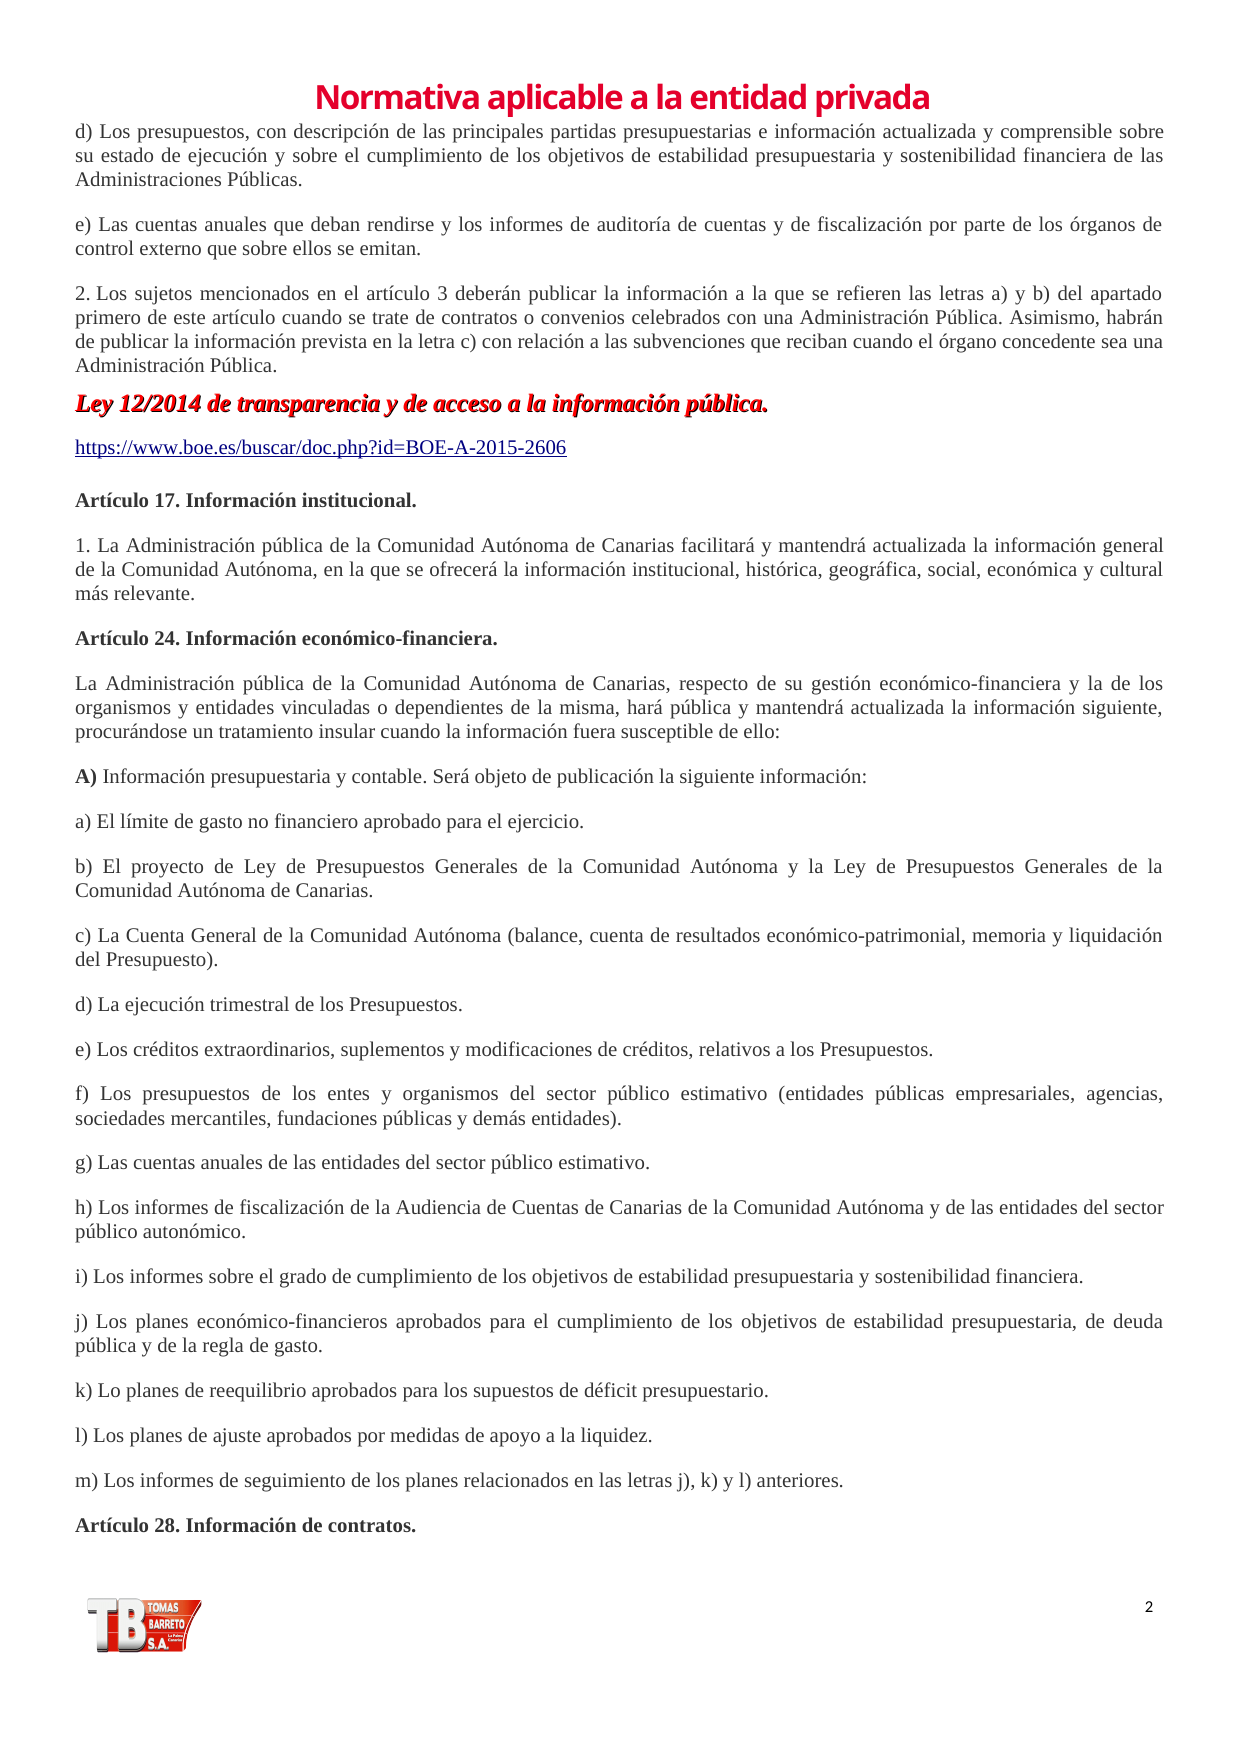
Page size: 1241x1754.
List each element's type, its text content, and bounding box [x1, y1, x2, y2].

text Artículo 24. Información económico-financiera. [75, 626, 1165, 650]
text d) Los presupuestos, con descripción de las principales partidas presupuestarias e información actualizada y comprensible sobre su estado de ejecución y sobre el cumplimiento de los objetivos de estabilidad presupuestaria y sostenibilidad financiera de las Administraciones Públicas. [75, 119, 1165, 191]
text Artículo 28. Información de contratos. [75, 1513, 1165, 1537]
text f) Los presupuestos de los entes y organismos del sector público estimativo (entidades públicas empresariales, agencias, sociedades mercantiles, fundaciones públicas y demás entidades). [75, 1081, 1165, 1129]
text g) Las cuentas anuales de las entidades del sector público estimativo. [75, 1150, 1165, 1174]
text j) Los planes económico-financieros aprobados para el cumplimiento de los objetivos de estabilidad presupuestaria, de deuda pública y de la regla de gasto. [75, 1309, 1165, 1357]
text e) Los créditos extraordinarios, suplementos y modificaciones de créditos, relativos a los Presupuestos. [75, 1036, 1165, 1061]
text La Administración pública de la Comunidad Autónoma de Canarias, respecto de su gestión económico-financiera y la de los organismos y entidades vinculadas o dependientes de la misma, hará pública y mantendrá actualizada la información siguiente, procurándose un tratamiento insular cuando la información fuera susceptible de ello: [75, 671, 1165, 743]
text b) El proyecto de Ley de Presupuestos Generales de la Comunidad Autónoma y la Ley de Presupuestos Generales de la Comunidad Autónoma de Canarias. [75, 854, 1165, 902]
text m) Los informes de seguimiento de los planes relacionados en las letras j), k) y l) anteriores. [75, 1468, 1165, 1492]
text a) El límite de gasto no financiero aprobado para el ejercicio. [75, 809, 1165, 833]
text https://www.boe.es/buscar/doc.php?id=BOE-A-2015-2606 [75, 435, 1165, 459]
text e) Las cuentas anuales que deban rendirse y los informes de auditoría de cuentas y de fiscalización por parte de los órganos de control externo que sobre ellos se emitan. [75, 212, 1165, 260]
text Ley 12/2014 de transparencia y de acceso a la información pública. [75, 388, 1165, 417]
text Artículo 17. Información institucional. [75, 488, 1165, 512]
text 1. La Administración pública de la Comunidad Autónoma de Canarias facilitará y mantendrá actualizada la información general de la Comunidad Autónoma, en la que se ofrecerá la información institucional, histórica, geográfica, social, económica y cultural más relevante. [75, 533, 1165, 605]
text A) Información presupuestaria y contable. Será objeto de publicación la siguiente información: [75, 764, 1165, 788]
text h) Los informes de fiscalización de la Audiencia de Cuentas de Canarias de la Comunidad Autónoma y de las entidades del sector público autonómico. [75, 1195, 1165, 1243]
text k) Lo planes de reequilibrio aprobados para los supuestos de déficit presupuestario. [75, 1378, 1165, 1402]
text l) Los planes de ajuste aprobados por medidas de apoyo a la liquidez. [75, 1423, 1165, 1447]
text i) Los informes sobre el grado de cumplimiento de los objetivos de estabilidad presupuestaria y sostenibilidad financiera. [75, 1264, 1165, 1288]
text d) La ejecución trimestral de los Presupuestos. [75, 992, 1165, 1016]
text 2. Los sujetos mencionados en el artículo 3 deberán publicar la información a la que se refieren las letras a) y b) del apartado primero de este artículo cuando se trate de contratos o convenios celebrados con una Administración Pública. Asimismo, habrán de publicar la información prevista en la letra c) con relación a las subvenciones que reciban cuando el órgano concedente sea una Administración Pública. [75, 281, 1165, 377]
text c) La Cuenta General de la Comunidad Autónoma (balance, cuenta de resultados económico-patrimonial, memoria y liquidación del Presupuesto). [75, 923, 1165, 971]
